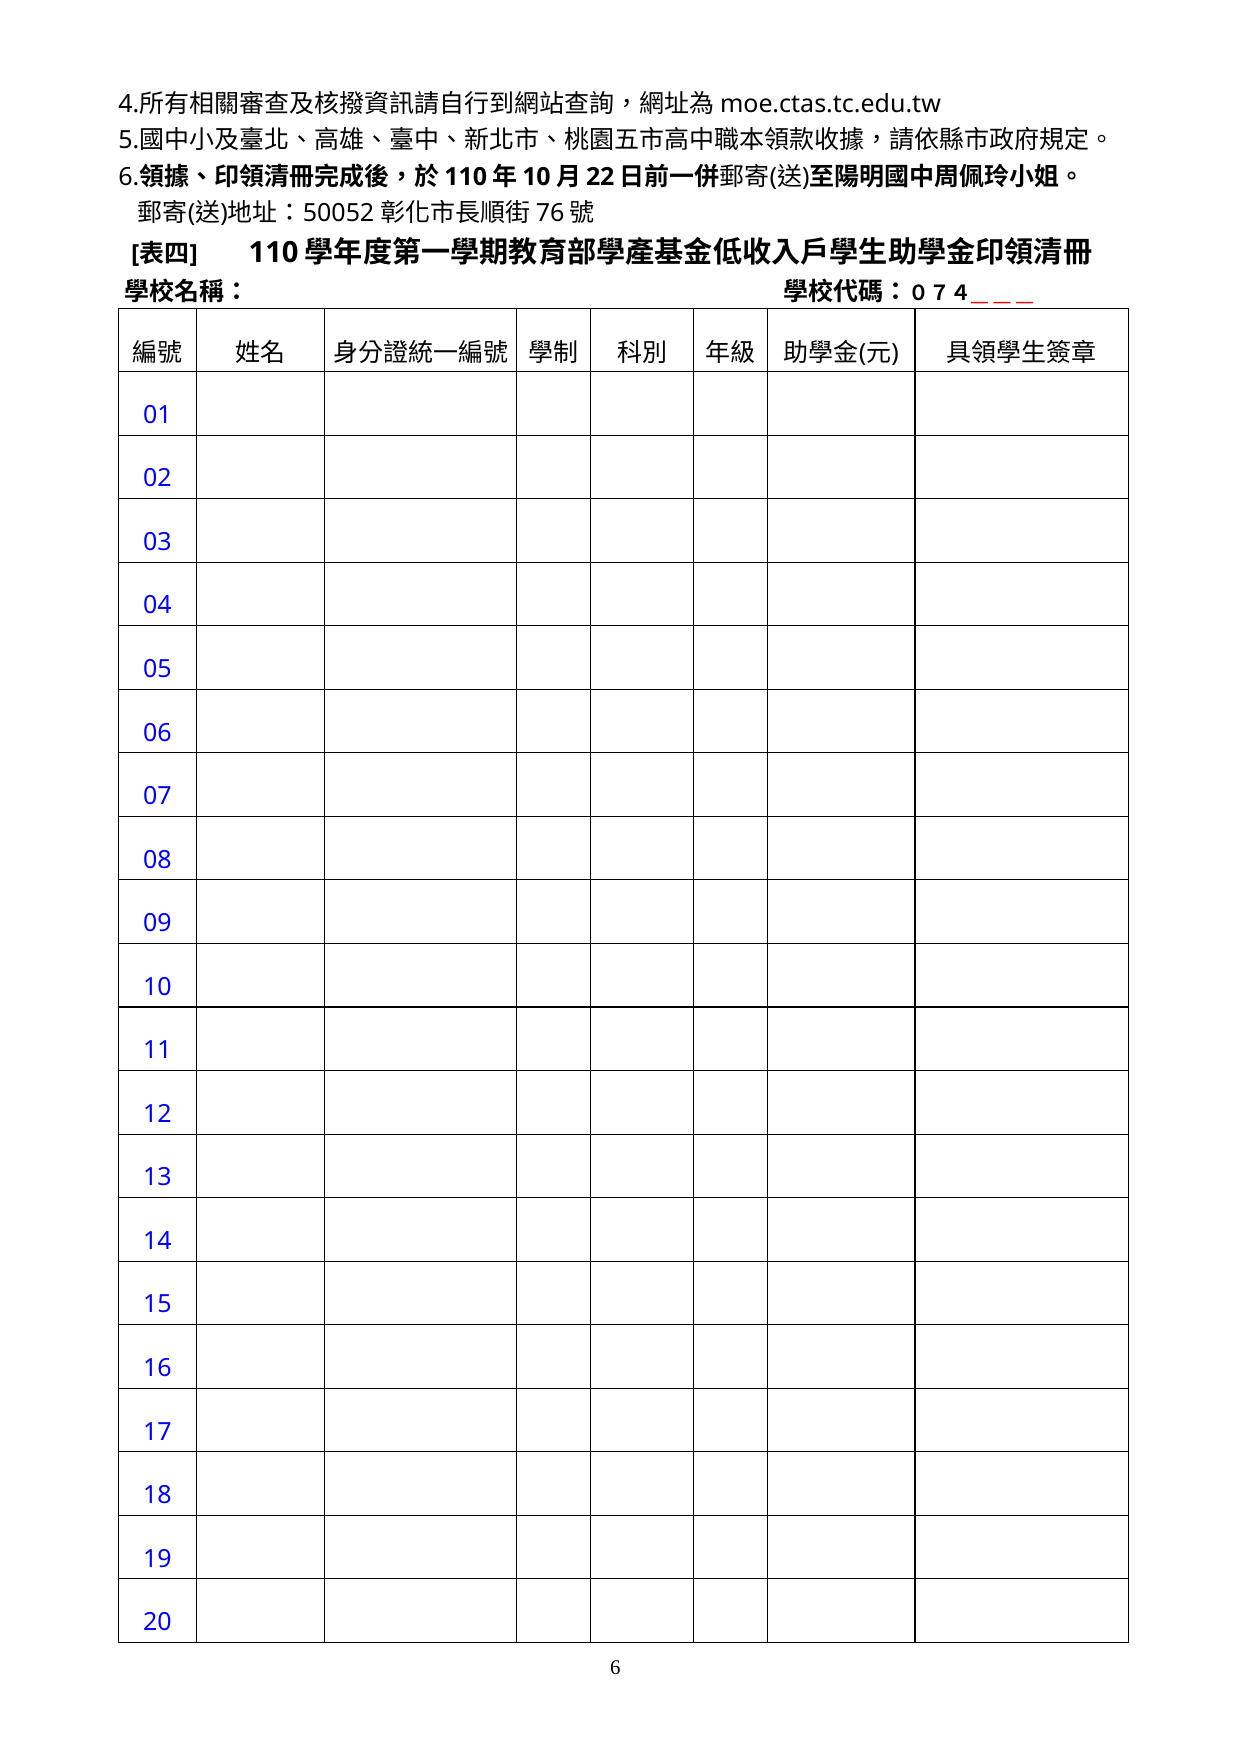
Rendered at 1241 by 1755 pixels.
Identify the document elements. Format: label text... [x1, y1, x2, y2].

table_cell [768, 817, 914, 879]
table_cell [591, 690, 693, 752]
table_cell 09 [119, 880, 196, 943]
text 4.所有相關審查及核撥資訊請自行到網站查詢，網址為 moe.ctas.tc.edu.tw [118, 84, 1122, 120]
table_cell [325, 1516, 516, 1578]
table_cell [197, 880, 324, 943]
table_header 年級 [694, 309, 767, 371]
table_cell [197, 1579, 324, 1642]
table_cell 07 [119, 753, 196, 816]
table_cell [197, 1198, 324, 1261]
table_cell [694, 753, 767, 816]
table_cell [197, 1389, 324, 1451]
table_cell [517, 1325, 590, 1388]
table_cell [325, 1579, 516, 1642]
table_cell [694, 1325, 767, 1388]
table_cell [694, 1008, 767, 1070]
table_cell [197, 690, 324, 752]
table_cell [694, 372, 767, 434]
table_cell [768, 1262, 914, 1324]
table_cell [197, 1325, 324, 1388]
table_header 姓名 [197, 309, 324, 371]
table_cell [591, 563, 693, 625]
table_cell [916, 1579, 1128, 1642]
table_cell [694, 1389, 767, 1451]
table_cell 18 [119, 1452, 196, 1515]
table_cell [517, 1071, 590, 1133]
table_cell [517, 372, 590, 434]
table_cell [591, 1452, 693, 1515]
table_cell [916, 1389, 1128, 1451]
table_cell [517, 499, 590, 562]
table_cell [694, 817, 767, 879]
table_cell [916, 753, 1128, 816]
table_cell [197, 1071, 324, 1133]
table_cell 05 [119, 626, 196, 689]
table_cell [197, 436, 324, 498]
table_cell [517, 753, 590, 816]
table_cell [768, 1452, 914, 1515]
table_cell [768, 1008, 914, 1070]
table_cell [916, 1135, 1128, 1197]
table_cell [517, 1198, 590, 1261]
table_cell [694, 563, 767, 625]
table_cell 16 [119, 1325, 196, 1388]
table_cell [197, 1262, 324, 1324]
table_cell 06 [119, 690, 196, 752]
table_cell [768, 1389, 914, 1451]
table_cell [768, 436, 914, 498]
table_cell [517, 1008, 590, 1070]
table_cell [197, 1452, 324, 1515]
table_cell [694, 944, 767, 1006]
table_cell [517, 1389, 590, 1451]
table_cell 14 [119, 1198, 196, 1261]
table_cell [768, 1198, 914, 1261]
table_cell [325, 817, 516, 879]
table_cell [197, 372, 324, 434]
table_cell [591, 1389, 693, 1451]
table_cell [694, 1071, 767, 1133]
table_cell [325, 1452, 516, 1515]
table_cell [916, 690, 1128, 752]
table_cell [325, 626, 516, 689]
table_cell [591, 1198, 693, 1261]
table_header 學制 [517, 309, 590, 371]
table_cell [197, 626, 324, 689]
table_cell [591, 626, 693, 689]
table_cell [916, 1262, 1128, 1324]
table_cell [325, 1071, 516, 1133]
table_cell [768, 1071, 914, 1133]
table_cell [591, 880, 693, 943]
table_cell [325, 944, 516, 1006]
table_cell [916, 1071, 1128, 1133]
table_cell [591, 1516, 693, 1578]
table_cell [591, 499, 693, 562]
table_cell [325, 372, 516, 434]
table_cell [325, 436, 516, 498]
table_cell [517, 626, 590, 689]
table_header 身分證統一編號 [325, 309, 516, 371]
table_header 編號 [119, 309, 196, 371]
table_cell [768, 1325, 914, 1388]
table_cell [916, 1198, 1128, 1261]
table_cell [197, 753, 324, 816]
table_cell [517, 1516, 590, 1578]
table_cell [517, 1135, 590, 1197]
table_cell [768, 626, 914, 689]
text 6.領據、印領清冊完成後，於110年10月22日前一併郵寄(送)至陽明國中周佩玲小姐。 [118, 156, 1122, 192]
table_cell [517, 1452, 590, 1515]
table_cell [768, 563, 914, 625]
table_cell 19 [119, 1516, 196, 1578]
table_cell [325, 880, 516, 943]
table_cell [591, 753, 693, 816]
table_cell [591, 1262, 693, 1324]
table_cell [325, 753, 516, 816]
table_cell [768, 753, 914, 816]
table_cell [694, 1135, 767, 1197]
table_cell [694, 1198, 767, 1261]
table_cell [325, 1262, 516, 1324]
text 郵寄(送)地址：50052 彰化市長順街76號 [118, 192, 1122, 229]
table_cell [197, 817, 324, 879]
table_cell 01 [119, 372, 196, 434]
table_header 助學金(元) [768, 309, 914, 371]
table_cell [517, 944, 590, 1006]
table_cell [197, 1008, 324, 1070]
table_cell [916, 880, 1128, 943]
table_cell [517, 690, 590, 752]
table_cell [916, 372, 1128, 434]
table_cell [591, 372, 693, 434]
table_cell [325, 1135, 516, 1197]
table_cell [591, 1008, 693, 1070]
table_cell [694, 880, 767, 943]
table_cell 15 [119, 1262, 196, 1324]
table_cell [517, 563, 590, 625]
table_cell [517, 1262, 590, 1324]
table_cell 02 [119, 436, 196, 498]
table_cell 17 [119, 1389, 196, 1451]
text 學校名稱： 學校代碼：０７４__ __ __ [118, 271, 1122, 307]
table_cell [694, 436, 767, 498]
table_cell [591, 1135, 693, 1197]
text [表四] 110學年度第一學期教育部學產基金低收入戶學生助學金印領清冊 [118, 229, 1122, 271]
table_header 具領學生簽章 [916, 309, 1128, 371]
table_cell [325, 1198, 516, 1261]
table_cell [694, 1579, 767, 1642]
table_cell [591, 436, 693, 498]
table_cell [325, 1325, 516, 1388]
table_cell [768, 690, 914, 752]
table_cell [197, 944, 324, 1006]
table_cell [768, 372, 914, 434]
table_cell [916, 436, 1128, 498]
table_cell [197, 563, 324, 625]
table_cell [517, 880, 590, 943]
table_cell [916, 1452, 1128, 1515]
table_cell [197, 1135, 324, 1197]
table_cell [325, 1389, 516, 1451]
table_cell [694, 1516, 767, 1578]
table_cell [768, 1579, 914, 1642]
table_cell [591, 817, 693, 879]
table_cell [768, 1516, 914, 1578]
table_cell 03 [119, 499, 196, 562]
table_cell 08 [119, 817, 196, 879]
table_cell [694, 690, 767, 752]
table_cell [916, 499, 1128, 562]
table_cell 11 [119, 1008, 196, 1070]
table_cell [694, 1262, 767, 1324]
table_cell [325, 499, 516, 562]
table_cell 12 [119, 1071, 196, 1133]
table_cell [916, 1008, 1128, 1070]
text 5.國中小及臺北、高雄、臺中、新北市、桃園五市高中職本領款收據，請依縣市政府規定。 [118, 120, 1122, 156]
table_cell [325, 1008, 516, 1070]
table_cell [197, 1516, 324, 1578]
table_cell [916, 944, 1128, 1006]
table_cell [916, 563, 1128, 625]
table_cell [768, 499, 914, 562]
table_cell 20 [119, 1579, 196, 1642]
table_cell [694, 626, 767, 689]
table_header 科別 [591, 309, 693, 371]
table_cell [916, 817, 1128, 879]
table_cell 13 [119, 1135, 196, 1197]
table_cell [325, 563, 516, 625]
table_cell [694, 1452, 767, 1515]
table_cell 04 [119, 563, 196, 625]
table_cell [517, 1579, 590, 1642]
table_cell [591, 1579, 693, 1642]
table_cell [591, 1325, 693, 1388]
table_cell [591, 944, 693, 1006]
table_cell [768, 880, 914, 943]
table_cell [916, 1325, 1128, 1388]
table_cell 10 [119, 944, 196, 1006]
table_cell [916, 626, 1128, 689]
table_cell [325, 690, 516, 752]
table_cell [768, 944, 914, 1006]
table_cell [916, 1516, 1128, 1578]
table_cell [591, 1071, 693, 1133]
table_cell [694, 499, 767, 562]
table_cell [197, 499, 324, 562]
table_cell [517, 817, 590, 879]
table_cell [768, 1135, 914, 1197]
table_cell [517, 436, 590, 498]
